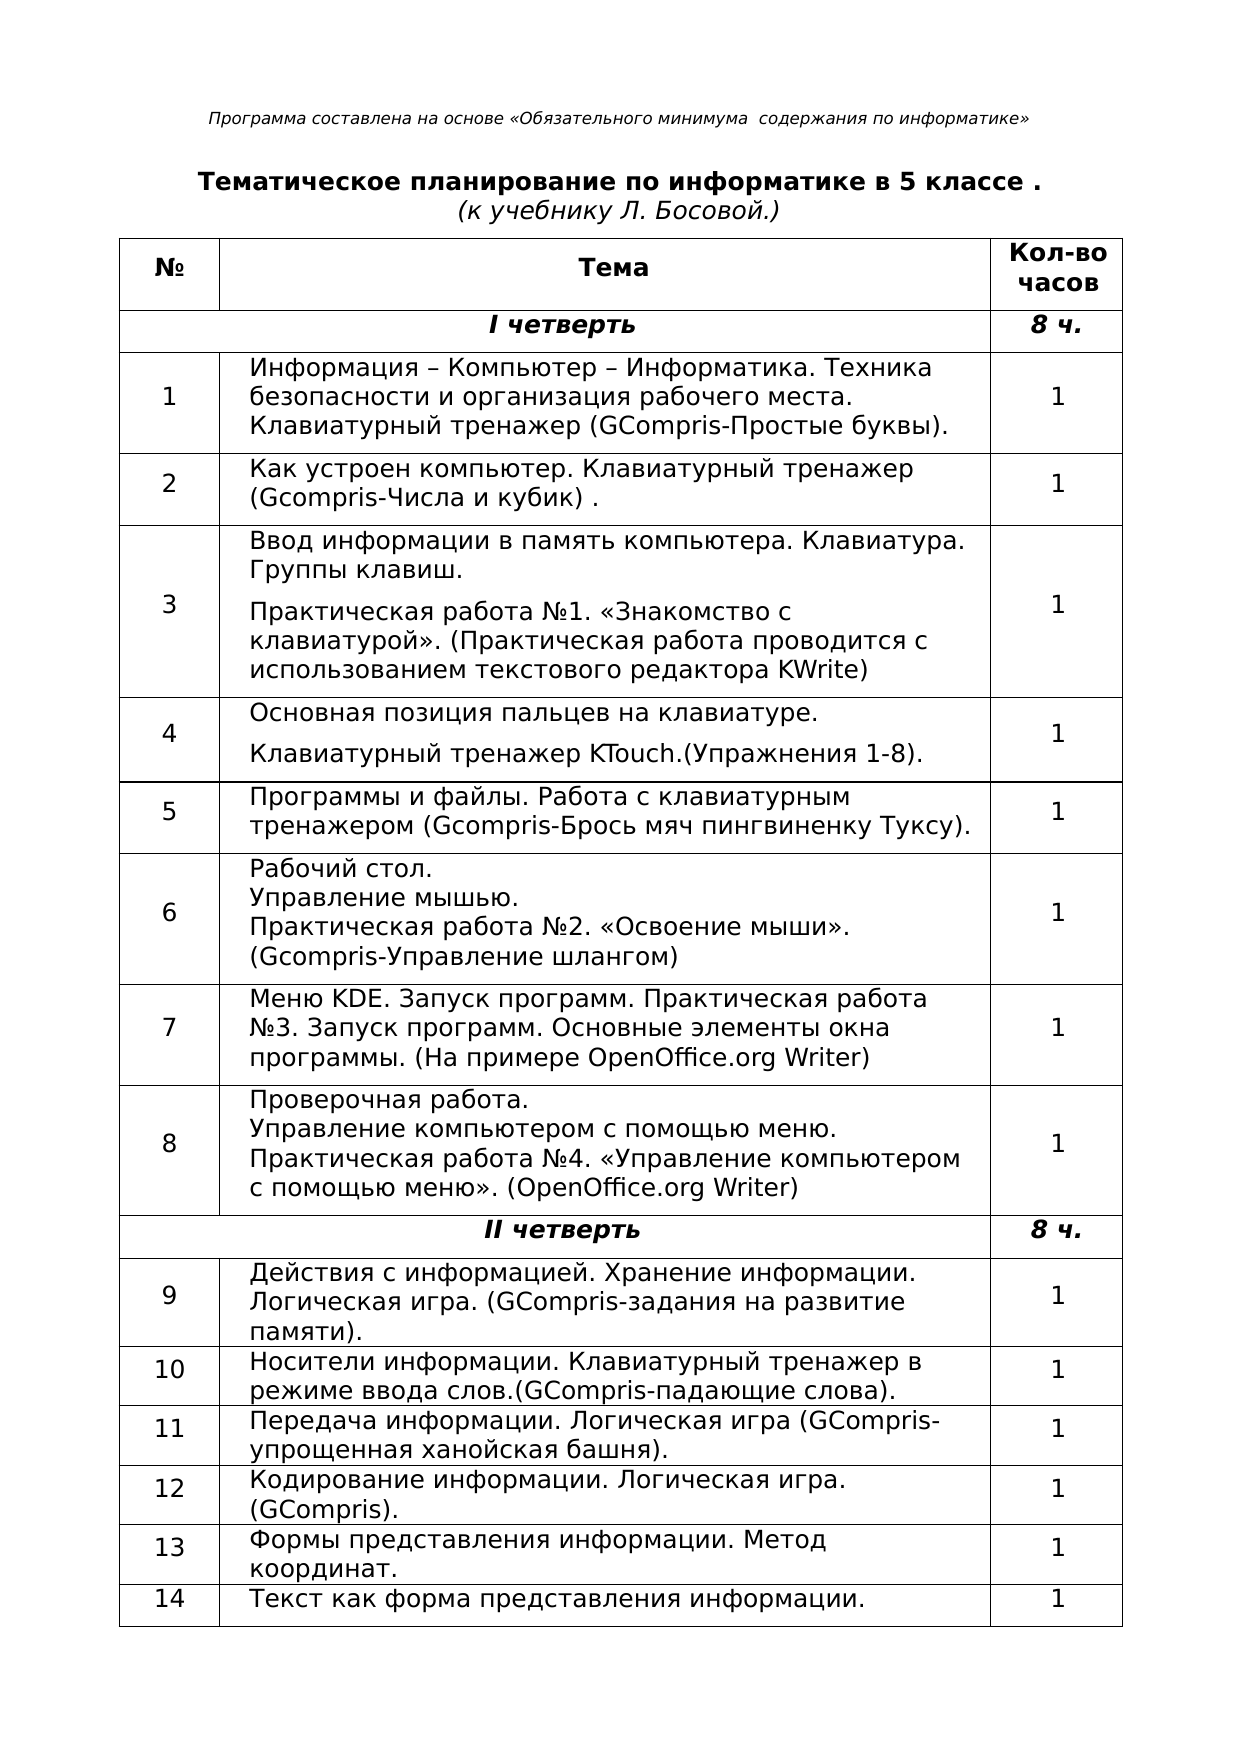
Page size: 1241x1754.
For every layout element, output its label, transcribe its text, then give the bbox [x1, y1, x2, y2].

table_cell 1 [991, 854, 1122, 983]
table_cell 1 [991, 985, 1122, 1084]
table_cell 8 ч. [991, 1216, 1122, 1257]
table_cell 10 [120, 1347, 219, 1405]
table_cell 3 [120, 526, 219, 697]
table_header № [120, 239, 219, 309]
table_cell 1 [991, 1525, 1122, 1583]
table_cell Носители информации. Клавиатурный тренажер в режиме ввода слов.(GCompris-падающие слова). [220, 1347, 990, 1405]
table_cell 12 [120, 1466, 219, 1524]
table_cell 8 ч. [991, 311, 1122, 352]
table_cell Меню KDE. Запуск программ. Практическая работа №3. Запуск программ. Основные элементы окна программы. (На примере OpenOffice.org Writer) [220, 985, 990, 1084]
table_cell 1 [991, 1466, 1122, 1524]
table_cell 1 [991, 353, 1122, 453]
table_cell Программы и файлы. Работа с клавиатурным тренажером (Gcompris-Брось мяч пингвиненку Туксу). [220, 783, 990, 853]
table_cell 14 [120, 1585, 219, 1626]
table_cell 1 [991, 1086, 1122, 1215]
table_cell Как устроен компьютер. Клавиатурный тренажер (Gcompris-Числа и кубик) . [220, 454, 990, 525]
table_cell 5 [120, 783, 219, 853]
table_cell Ввод информации в память компьютера. Клавиатура. Группы клавиш. Практическая работа №1. «Знакомство с клавиатурой». (Практическая работа проводится с использованием текстового редактора KWrite) [220, 526, 990, 697]
table_cell 1 [991, 526, 1122, 697]
table_cell 2 [120, 454, 219, 525]
table_cell Проверочная работа. Управление компьютером с помощью меню. Практическая работа №4. «Управление компьютером с помощью меню». (OpenOffice.org Writer) [220, 1086, 990, 1215]
table_cell Рабочий стол. Управление мышью. Практическая работа №2. «Освоение мыши». (Gcompris-Управление шлангом) [220, 854, 990, 983]
table_cell 8 [120, 1086, 219, 1215]
table_cell Передача информации. Логическая игра (GСompris-упрощенная ханойская башня). [220, 1406, 990, 1465]
table_cell Информация – Компьютер – Информатика. Техника безопасности и организация рабочего места. Клавиатурный тренажер (GCompris-Простые буквы). [220, 353, 990, 453]
table_cell 1 [991, 1347, 1122, 1405]
table_cell 1 [991, 454, 1122, 525]
table_cell 4 [120, 698, 219, 781]
table_cell Основная позиция пальцев на клавиатуре. Клавиатурный тренажер KTouch.(Упражнения 1-8). [220, 698, 990, 781]
table_cell 1 [120, 353, 219, 453]
table_cell Кодирование информации. Логическая игра.(GCompris). [220, 1466, 990, 1524]
table_cell 1 [991, 1259, 1122, 1346]
table_cell 11 [120, 1406, 219, 1465]
table_cell 13 [120, 1525, 219, 1583]
text Тематическое планирование по информатике в 5 классе . (к учебнику Л. Босовой.) [118, 167, 1122, 225]
table_cell 6 [120, 854, 219, 983]
table_cell Действия с информацией. Хранение информации. Логическая игра. (GСompris-задания на развитие памяти). [220, 1259, 990, 1346]
table_cell 9 [120, 1259, 219, 1346]
table_cell Формы представления информации. Метод координат. [220, 1525, 990, 1583]
table_cell Текст как форма представления информации. [220, 1585, 990, 1626]
table_header Тема [220, 239, 990, 309]
table_cell II четверть [120, 1216, 990, 1257]
table_header Кол-во часов [991, 239, 1122, 309]
table_cell 1 [991, 783, 1122, 853]
table_cell I четверть [120, 311, 990, 352]
table_cell 7 [120, 985, 219, 1084]
table_cell 1 [991, 1406, 1122, 1465]
table_cell 1 [991, 1585, 1122, 1626]
table_cell 1 [991, 698, 1122, 781]
